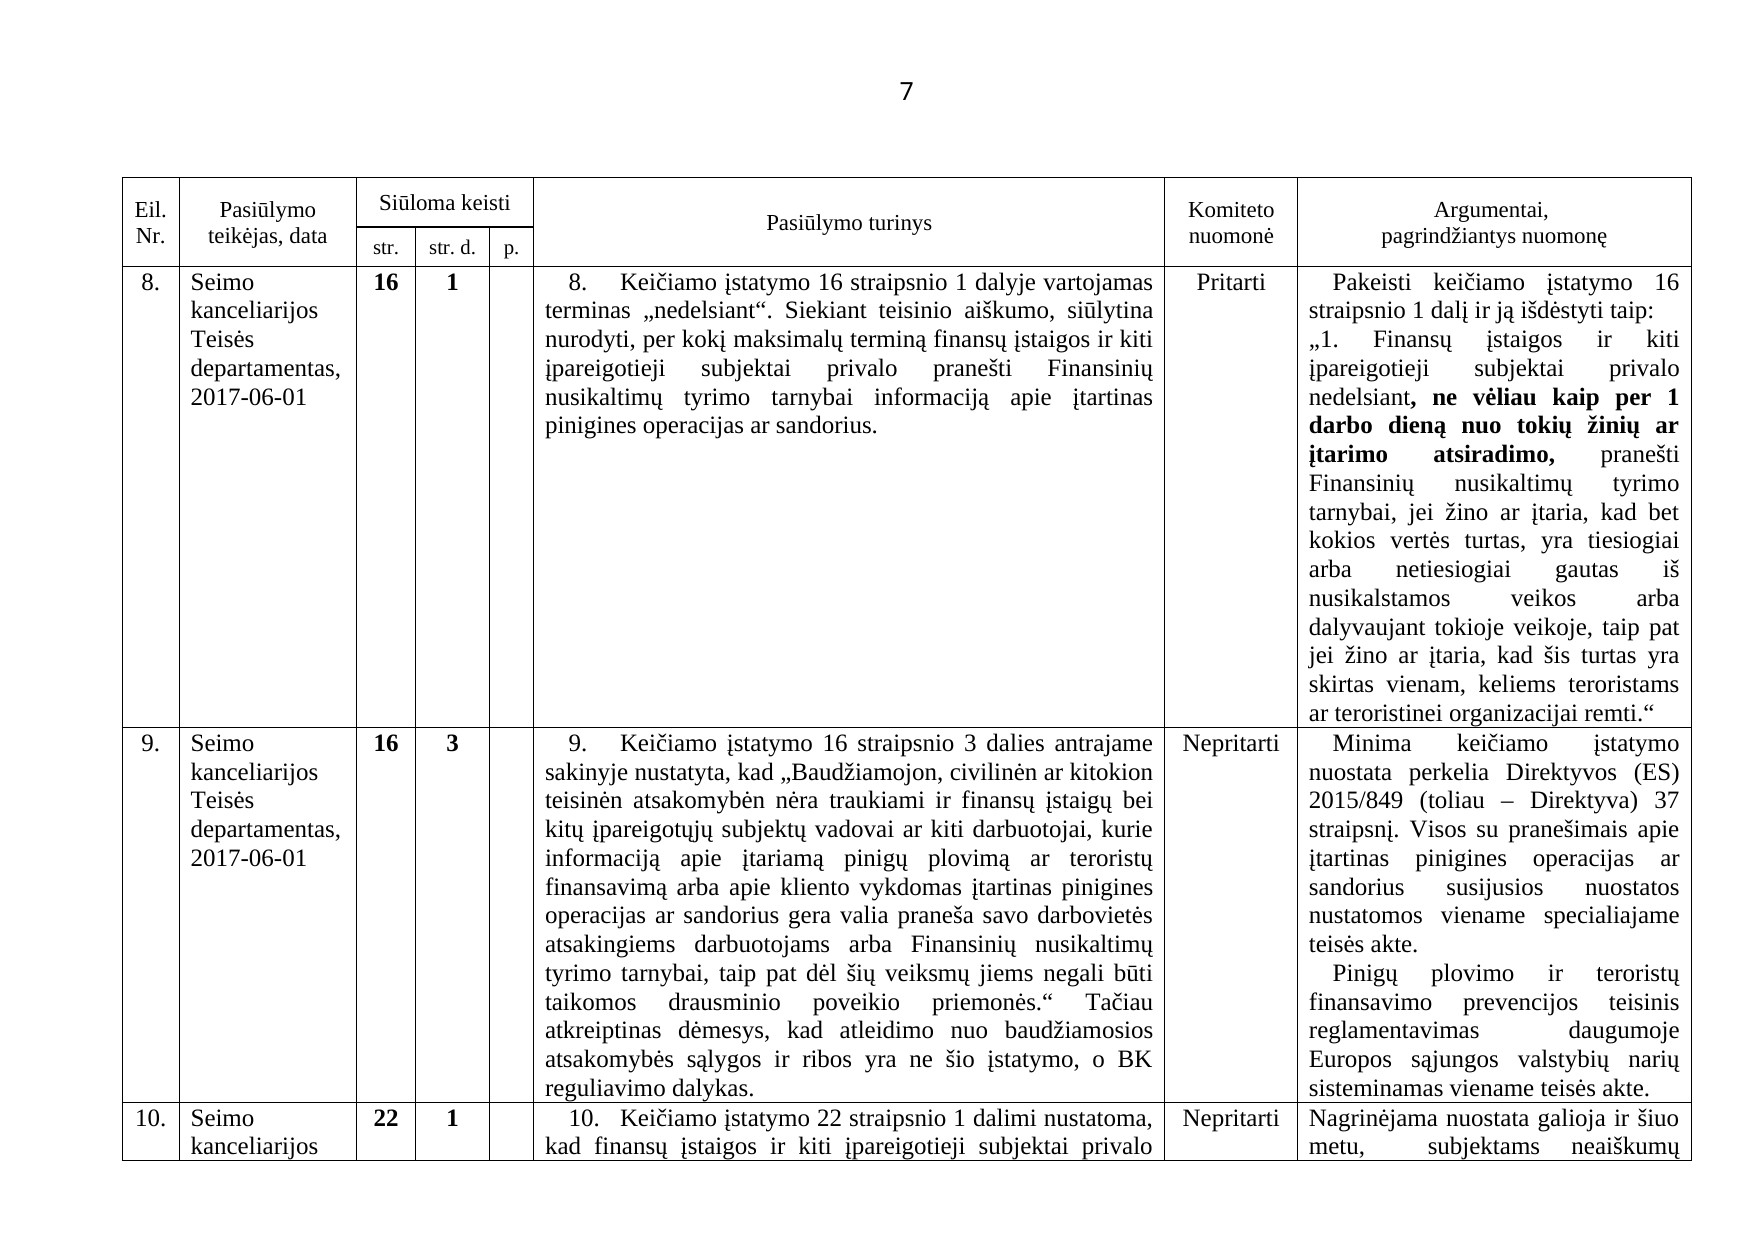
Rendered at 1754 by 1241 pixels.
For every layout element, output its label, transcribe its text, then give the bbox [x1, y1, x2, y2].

table_cell str. [357, 228, 415, 266]
table_cell str. d. [416, 228, 489, 266]
table_cell 1 [416, 267, 489, 727]
table_cell Pakeisti keičiamo įstatymo 16 straipsnio 1 dalį ir ją išdėstyti taip: „1. Finansų įstaigos ir kiti įpareigotieji subjektai privalo nedelsiant, ne vėliau kaip per 1 darbo dieną nuo tokių žinių ar įtarimo atsiradimo, pranešti Finansinių nusikaltimų tyrimo tarnybai, jei žino ar įtaria, kad bet kokios vertės turtas, yra tiesiogiai arba netiesiogiai gautas iš nusikalstamos veikos arba dalyvaujant tokioje veikoje, taip pat jei žino ar įtaria, kad šis turtas yra skirtas vienam, keliems teroristams ar teroristinei organizacijai remti.“ [1298, 267, 1691, 727]
table_cell [490, 1103, 533, 1160]
table_cell Seimo kanceliarijos Teisės departamentas, 2017-06-01 [180, 267, 356, 727]
table_cell Nepritarti [1165, 1103, 1297, 1160]
table_cell Nagrinėjama nuostata galioja ir šiuo metu, subjektams neaiškumų [1298, 1103, 1691, 1160]
table_header Siūloma keisti [357, 178, 533, 226]
table_cell 3 [416, 728, 489, 1102]
table_header Pasiūlymo turinys [534, 178, 1164, 266]
table_cell Minima keičiamo įstatymo nuostata perkelia Direktyvos (ES) 2015/849 (toliau – Direktyva) 37 straipsnį. Visos su pranešimais apie įtartinas pinigines operacijas ar sandorius susijusios nuostatos nustatomos viename specialiajame teisės akte. Pinigų plovimo ir teroristų finansavimo prevencijos teisinis reglamentavimas daugumoje Europos sąjungos valstybių narių sisteminamas viename teisės akte. [1298, 728, 1691, 1102]
table_cell 1 [416, 1103, 489, 1160]
table_cell Seimo kanceliarijos Teisės departamentas, 2017-06-01 [180, 728, 356, 1102]
table_cell 8. [123, 267, 179, 727]
table_cell Nepritarti [1165, 728, 1297, 1102]
table_cell 10. [123, 1103, 179, 1160]
table_cell p. [490, 228, 533, 266]
table_cell 9. [123, 728, 179, 1102]
table_cell 22 [357, 1103, 415, 1160]
table_cell Seimo kanceliarijos [180, 1103, 356, 1160]
table_header Argumentai, pagrindžiantys nuomonę [1298, 178, 1691, 266]
table_cell 10. Keičiamo įstatymo 22 straipsnio 1 dalimi nustatoma, kad finansų įstaigos ir kiti įpareigotieji subjektai privalo [534, 1103, 1164, 1160]
table_cell 16 [357, 267, 415, 727]
table_cell [490, 267, 533, 727]
table_cell 9. Keičiamo įstatymo 16 straipsnio 3 dalies antrajame sakinyje nustatyta, kad „Baudžiamojon, civilinėn ar kitokion teisinėn atsakomybėn nėra traukiami ir finansų įstaigų bei kitų įpareigotųjų subjektų vadovai ar kiti darbuotojai, kurie informaciją apie įtariamą pinigų plovimą ar teroristų finansavimą arba apie kliento vykdomas įtartinas pinigines operacijas ar sandorius gera valia praneša savo darbovietės atsakingiems darbuotojams arba Finansinių nusikaltimų tyrimo tarnybai, taip pat dėl šių veiksmų jiems negali būti taikomos drausminio poveikio priemonės.“ Tačiau atkreiptinas dėmesys, kad atleidimo nuo baudžiamosios atsakomybės sąlygos ir ribos yra ne šio įstatymo, o BK reguliavimo dalykas. [534, 728, 1164, 1102]
table_header Eil. Nr. [123, 178, 179, 266]
table_header Komiteto nuomonė [1165, 178, 1297, 266]
table_cell 16 [357, 728, 415, 1102]
table_cell [490, 728, 533, 1102]
table_cell 8. Keičiamo įstatymo 16 straipsnio 1 dalyje vartojamas terminas „nedelsiant“. Siekiant teisinio aiškumo, siūlytina nurodyti, per kokį maksimalų terminą finansų įstaigos ir kiti įpareigotieji subjektai privalo pranešti Finansinių nusikaltimų tyrimo tarnybai informaciją apie įtartinas pinigines operacijas ar sandorius. [534, 267, 1164, 727]
table_header Pasiūlymo teikėjas, data [180, 178, 356, 266]
table_cell Pritarti [1165, 267, 1297, 727]
